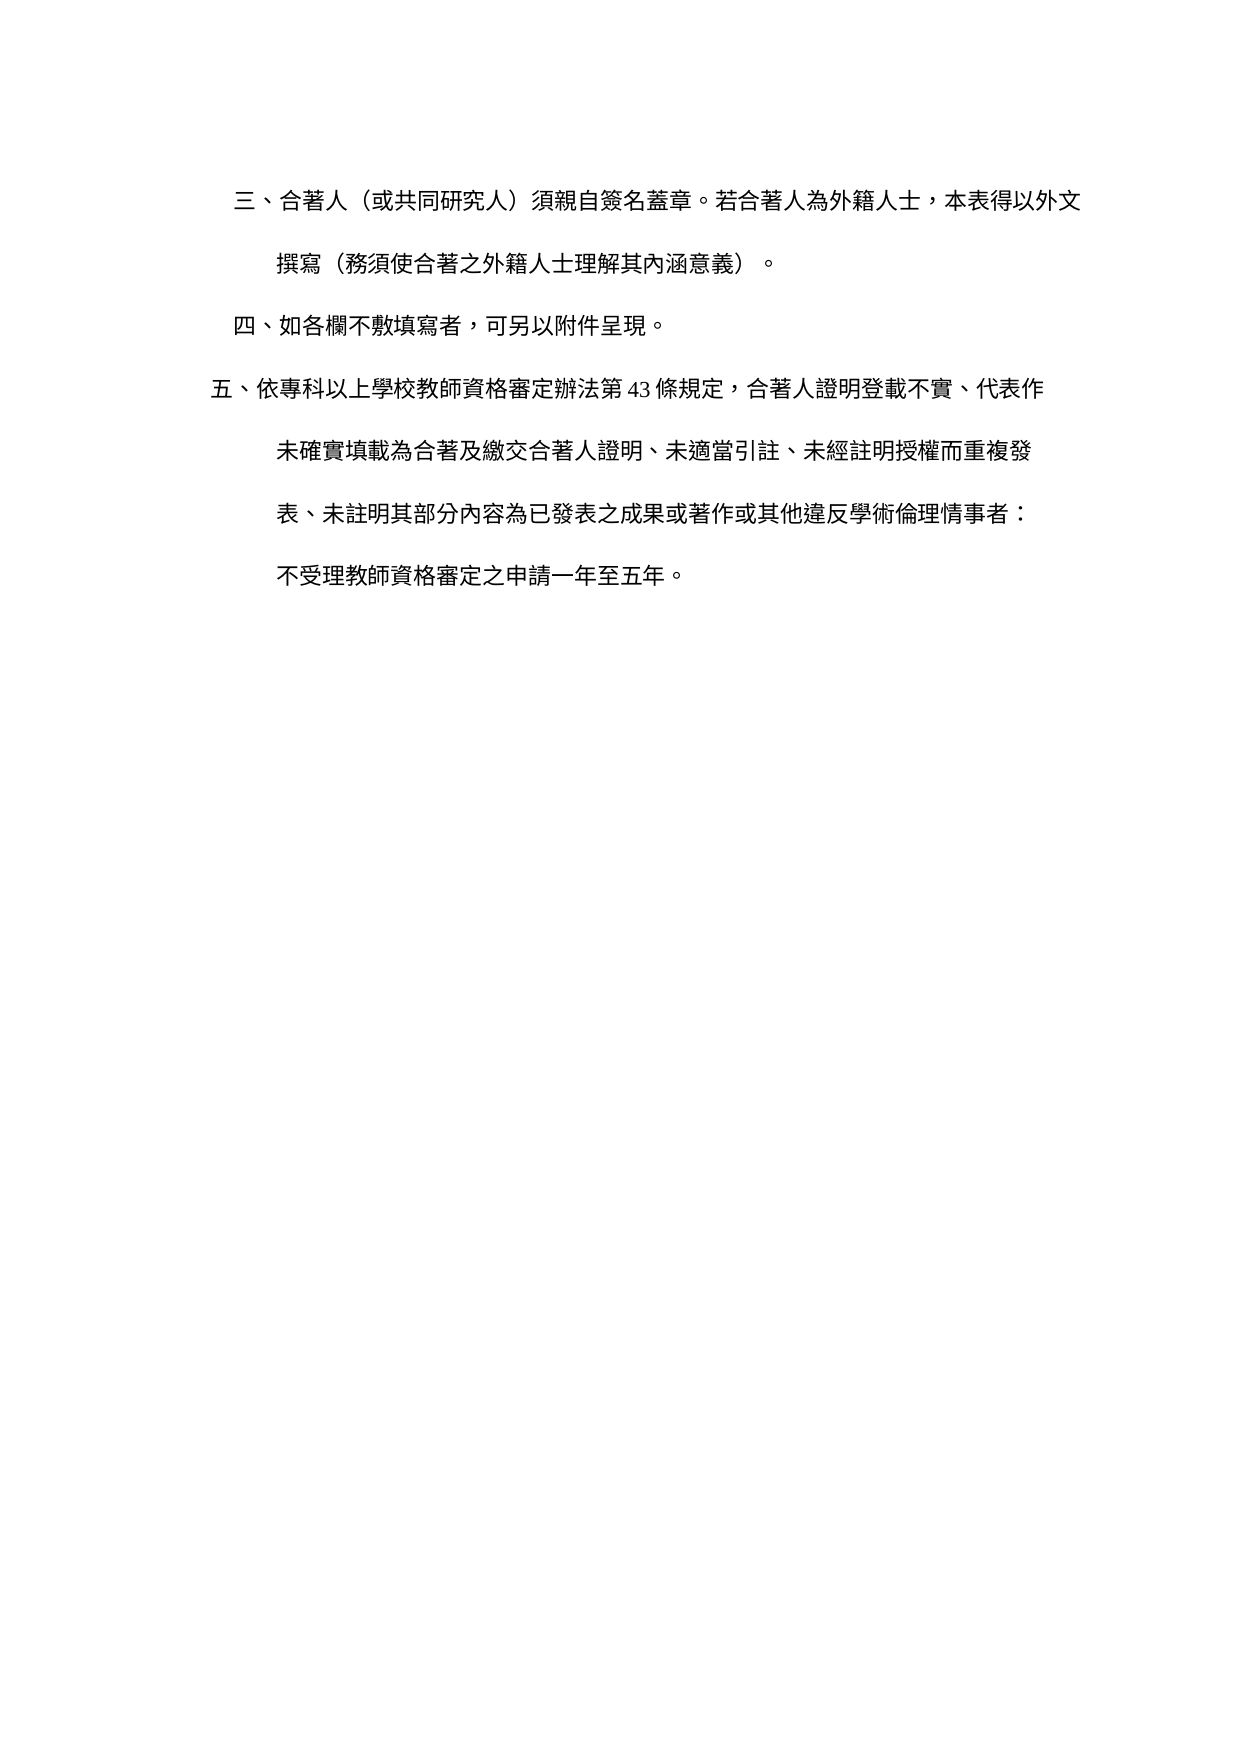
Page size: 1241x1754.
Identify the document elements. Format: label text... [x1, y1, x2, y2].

text 五、依專科以上學校教師資格審定辦法第43條規定，合著人證明登載不實、代表作未確實填載為合著及繳交合著人證明、未適當引註、未經註明授權而重複發表、未註明其部分內容為已發表之成果或著作或其他違反學術倫理情事者：不受理教師資格審定之申請一年至五年。 [187, 346, 1053, 596]
text 四、如各欄不敷填寫者，可另以附件呈現。 [187, 283, 1090, 346]
text 三、合著人（或共同研究人）須親自簽名蓋章。若合著人為外籍人士，本表得以外文撰寫（務須使合著之外籍人士理解其內涵意義）。 [233, 158, 1090, 283]
